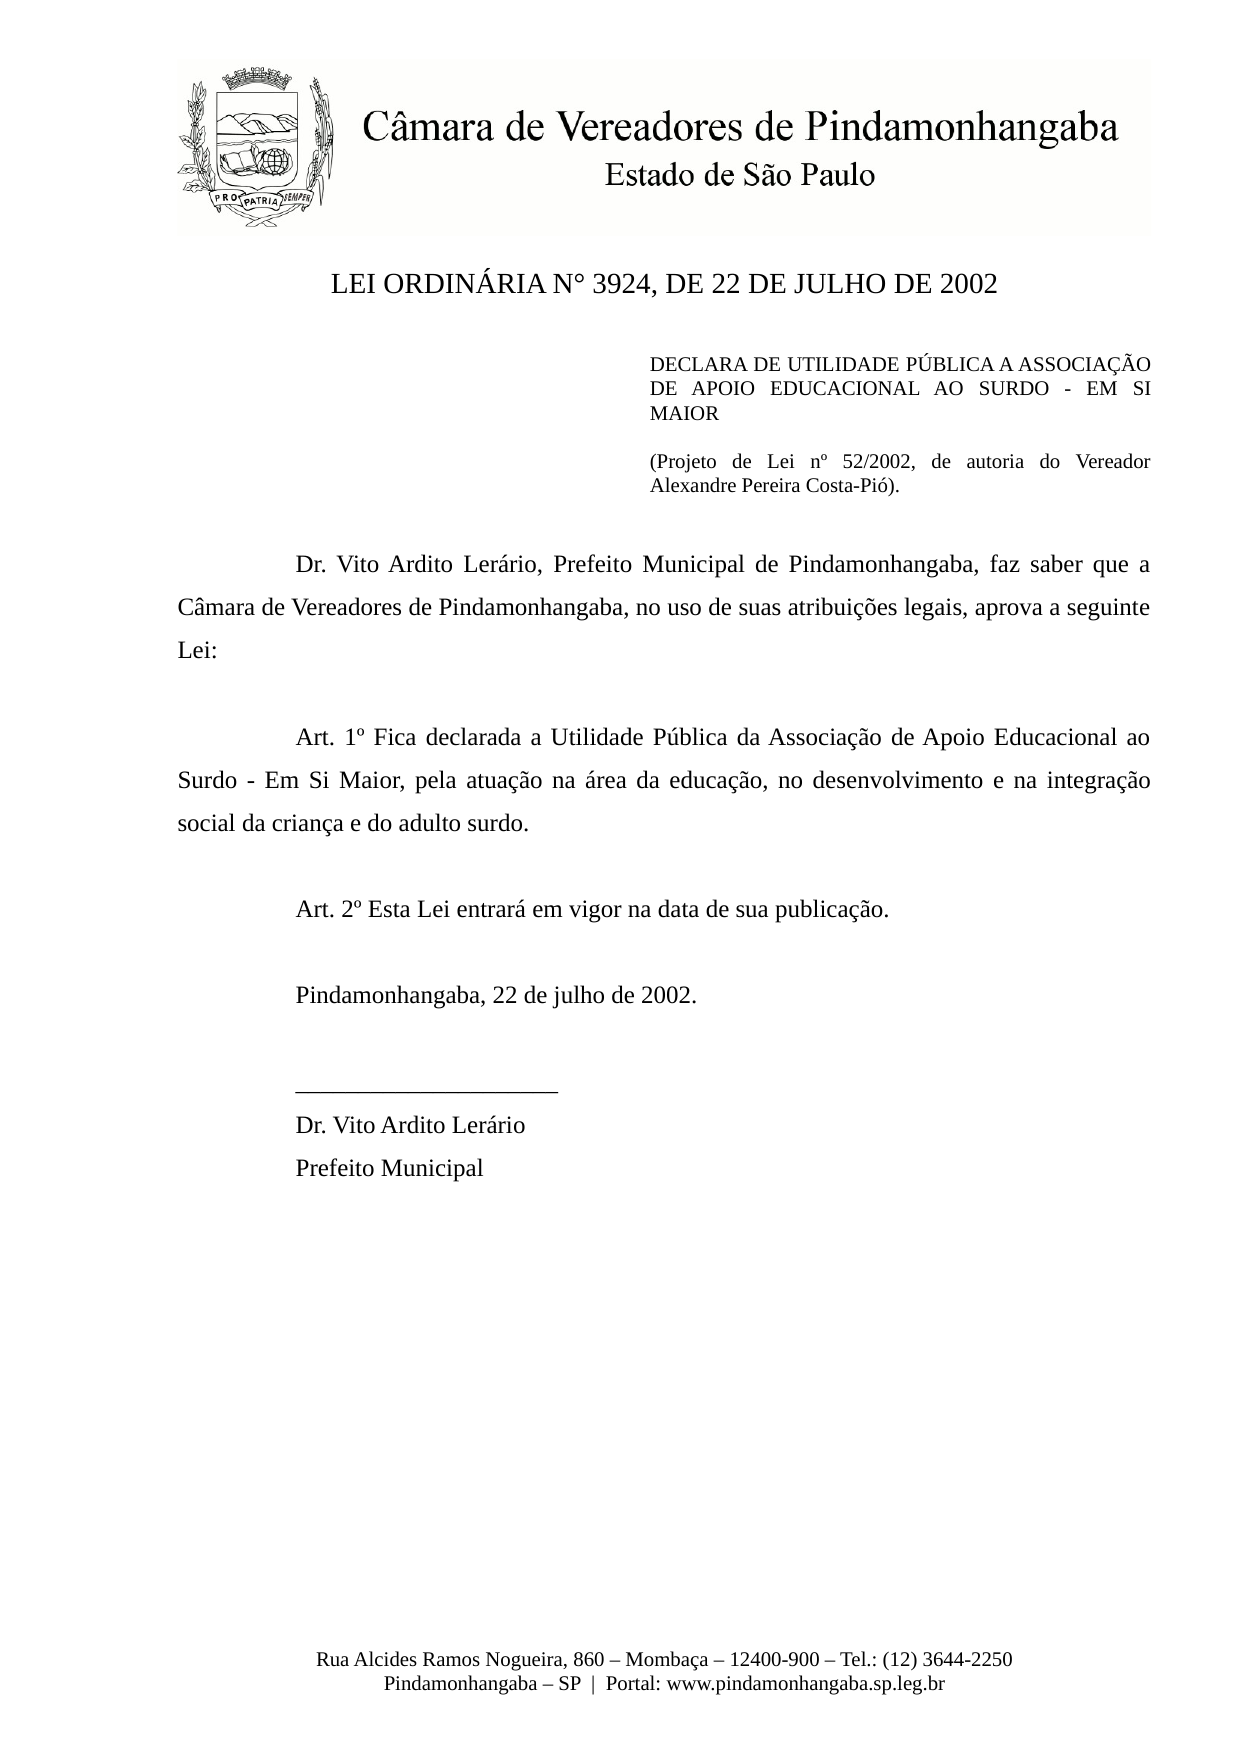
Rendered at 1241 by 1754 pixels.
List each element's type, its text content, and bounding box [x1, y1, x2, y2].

text Dr. Vito Ardito Lerário, Prefeito Municipal de Pindamonhangaba, faz saber que a Câmara de Vereadores de Pindamonhangaba, no uso de suas atribuições legais, aprova a seguinte Lei: [177, 549, 1152, 664]
text _____________________ [177, 1067, 1152, 1096]
text LEI ORDINÁRIA N° 3924, de 22 de julho de 2002 [177, 266, 1152, 299]
text DECLARA DE UTILIDADE PÚBLICA A ASSOCIAÇÃO DE APOIO EDUCACIONAL AO SURDO - EM SI MAIOR [649, 352, 1152, 424]
text Pindamonhangaba, 22 de julho de 2002. [177, 981, 1152, 1009]
text Dr. Vito Ardito Lerário [177, 1110, 1152, 1139]
text Prefeito Municipal [177, 1153, 1152, 1182]
text Art. 2º Esta Lei entrará em vigor na data de sua publicação. [177, 894, 1152, 923]
text (Projeto de Lei nº 52/2002, de autoria do Vereador Alexandre Pereira Costa-Pió). [649, 448, 1152, 497]
picture [177, 59, 1152, 236]
text Art. 1º Fica declarada a Utilidade Pública da Associação de Apoio Educacional ao Surdo - Em Si Maior, pela atuação na área da educação, no desenvolvimento e na integração social da criança e do adulto surdo. [177, 722, 1152, 837]
